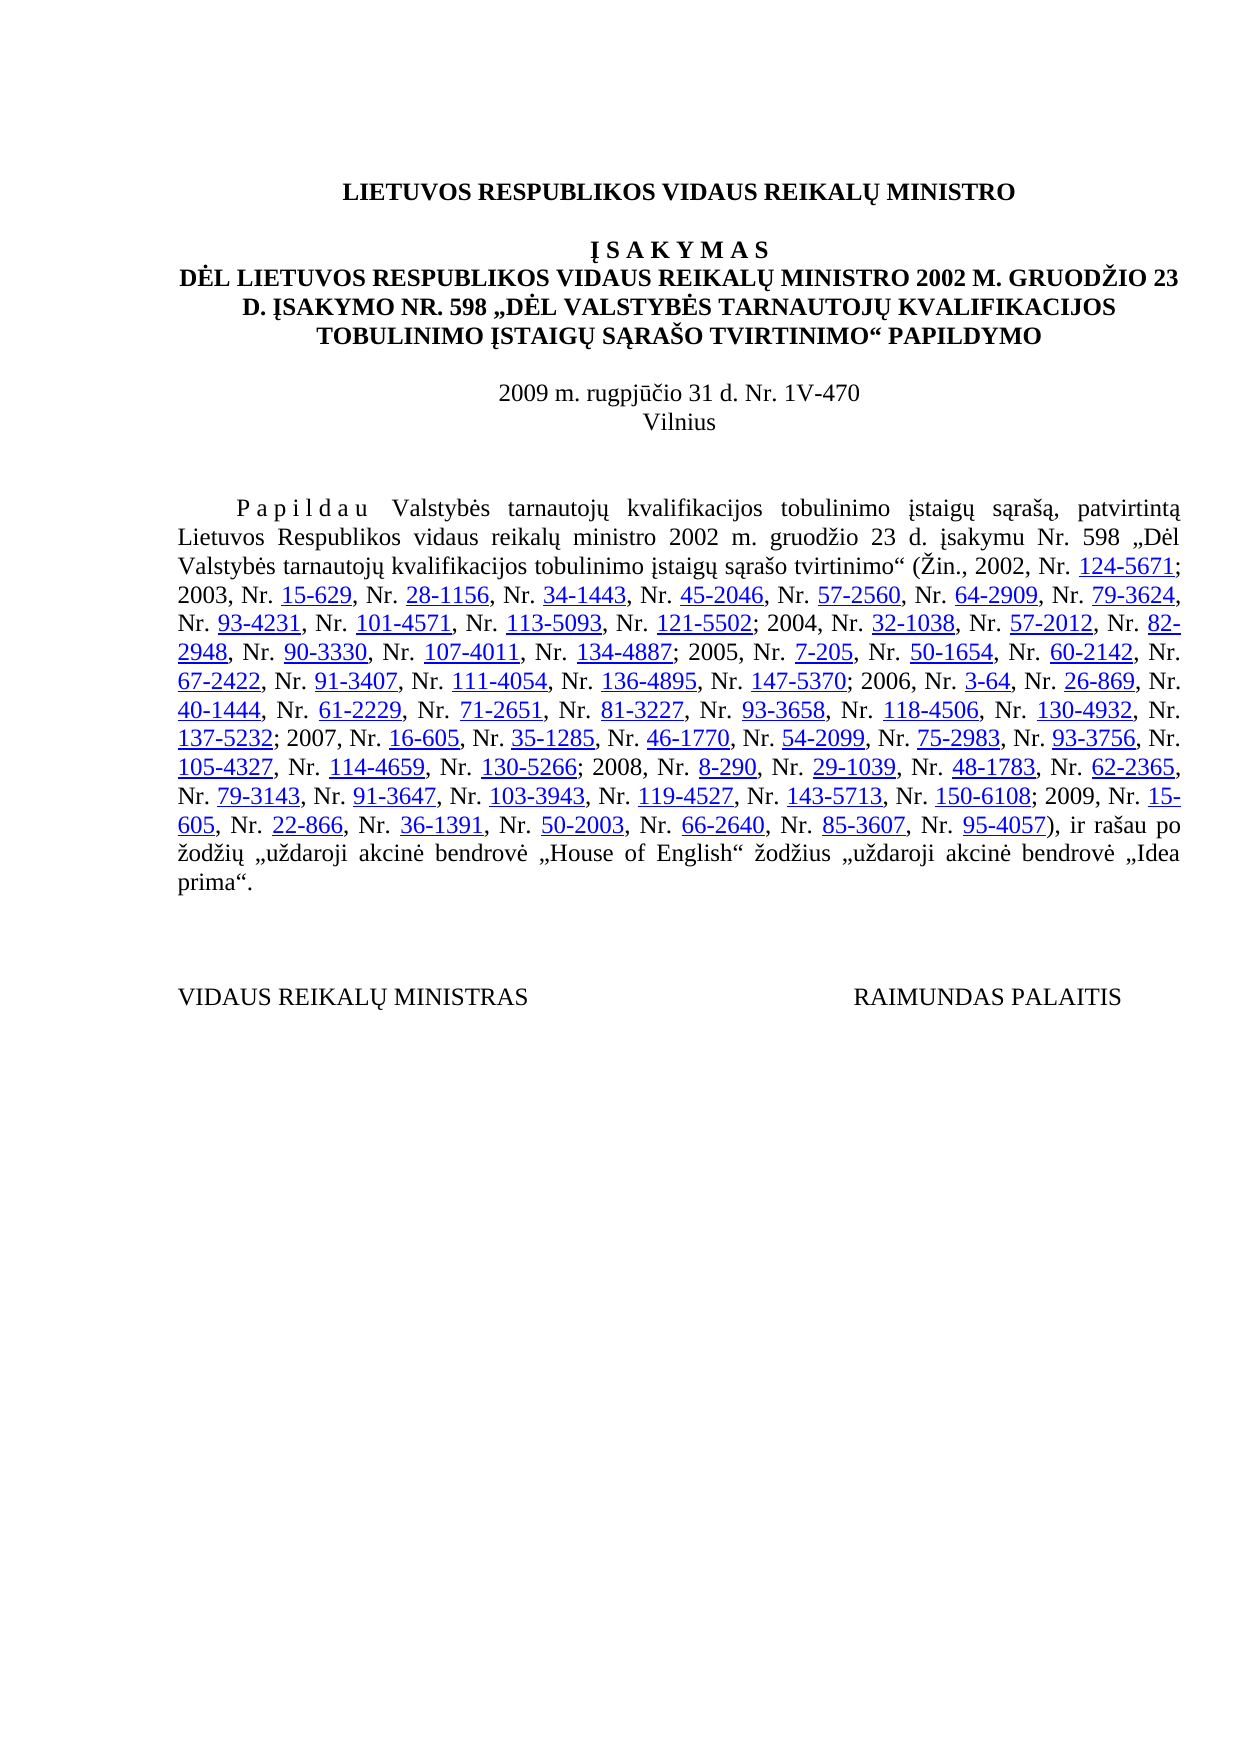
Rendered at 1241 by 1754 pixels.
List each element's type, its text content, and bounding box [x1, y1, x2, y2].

text DĖL LIETUVOS RESPUBLIKOS vidaus reikalų ministro 2002 m. gruodžio 23 d. įsakymo Nr. 598 „dėl VALSTYBĖS TARNAUTOJŲ KVALIFIKACIJOS TOBULINIMO ĮSTAIGŲ SĄRAŠO TVIRTINIMO“ papildymo [177, 263, 1181, 350]
text LIETUVOS RESPUBLIKOS VIDAUS REIKALŲ MINISTRO [177, 177, 1181, 206]
text 2009 m. rugpjūčio 31 d. Nr. 1V-470 [177, 378, 1181, 407]
text Vilnius [177, 407, 1181, 436]
text Vidaus reikalų ministras Raimundas Palaitis [177, 982, 1181, 1011]
text Papildau Valstybės tarnautojų kvalifikacijos tobulinimo įstaigų sąrašą, patvirtintą Lietuvos Respublikos vidaus reikalų ministro 2002 m. gruodžio 23 d. įsakymu Nr. 598 „Dėl Valstybės tarnautojų kvalifikacijos tobulinimo įstaigų sąrašo tvirtinimo“ (Žin., 2002, Nr. 124-5671; 2003, Nr. 15-629, Nr. 28-1156, Nr. 34-1443, Nr. 45-2046, Nr. 57-2560, Nr. 64-2909, Nr. 79-3624, Nr. 93-4231, Nr. 101-4571, Nr. 113-5093, Nr. 121-5502; 2004, Nr. 32-1038, Nr. 57-2012, Nr. 82-2948, Nr. 90-3330, Nr. 107-4011, Nr. 134-4887; 2005, Nr. 7-205, Nr. 50-1654, Nr. 60-2142, Nr. 67-2422, Nr. 91-3407, Nr. 111-4054, Nr. 136-4895, Nr. 147-5370; 2006, Nr. 3-64, Nr. 26-869, Nr. 40-1444, Nr. 61-2229, Nr. 71-2651, Nr. 81-3227, Nr. 93-3658, Nr. 118-4506, Nr. 130-4932, Nr. 137-5232; 2007, Nr. 16-605, Nr. 35-1285, Nr. 46-1770, Nr. 54-2099, Nr. 75-2983, Nr. 93-3756, Nr. 105-4327, Nr. 114-4659, Nr. 130-5266; 2008, Nr. 8-290, Nr. 29-1039, Nr. 48-1783, Nr. 62-2365, Nr. 79-3143, Nr. 91-3647, Nr. 103-3943, Nr. 119-4527, Nr. 143-5713, Nr. 150-6108; 2009, Nr. 15-605, Nr. 22-866, Nr. 36-1391, Nr. 50-2003, Nr. 66-2640, Nr. 85-3607, Nr. 95-4057), ir rašau po žodžių „uždaroji akcinė bendrovė „House of English“ žodžius „uždaroji akcinė bendrovė „Idea prima“. [177, 493, 1181, 896]
text ĮSAKYMAS [177, 235, 1181, 263]
